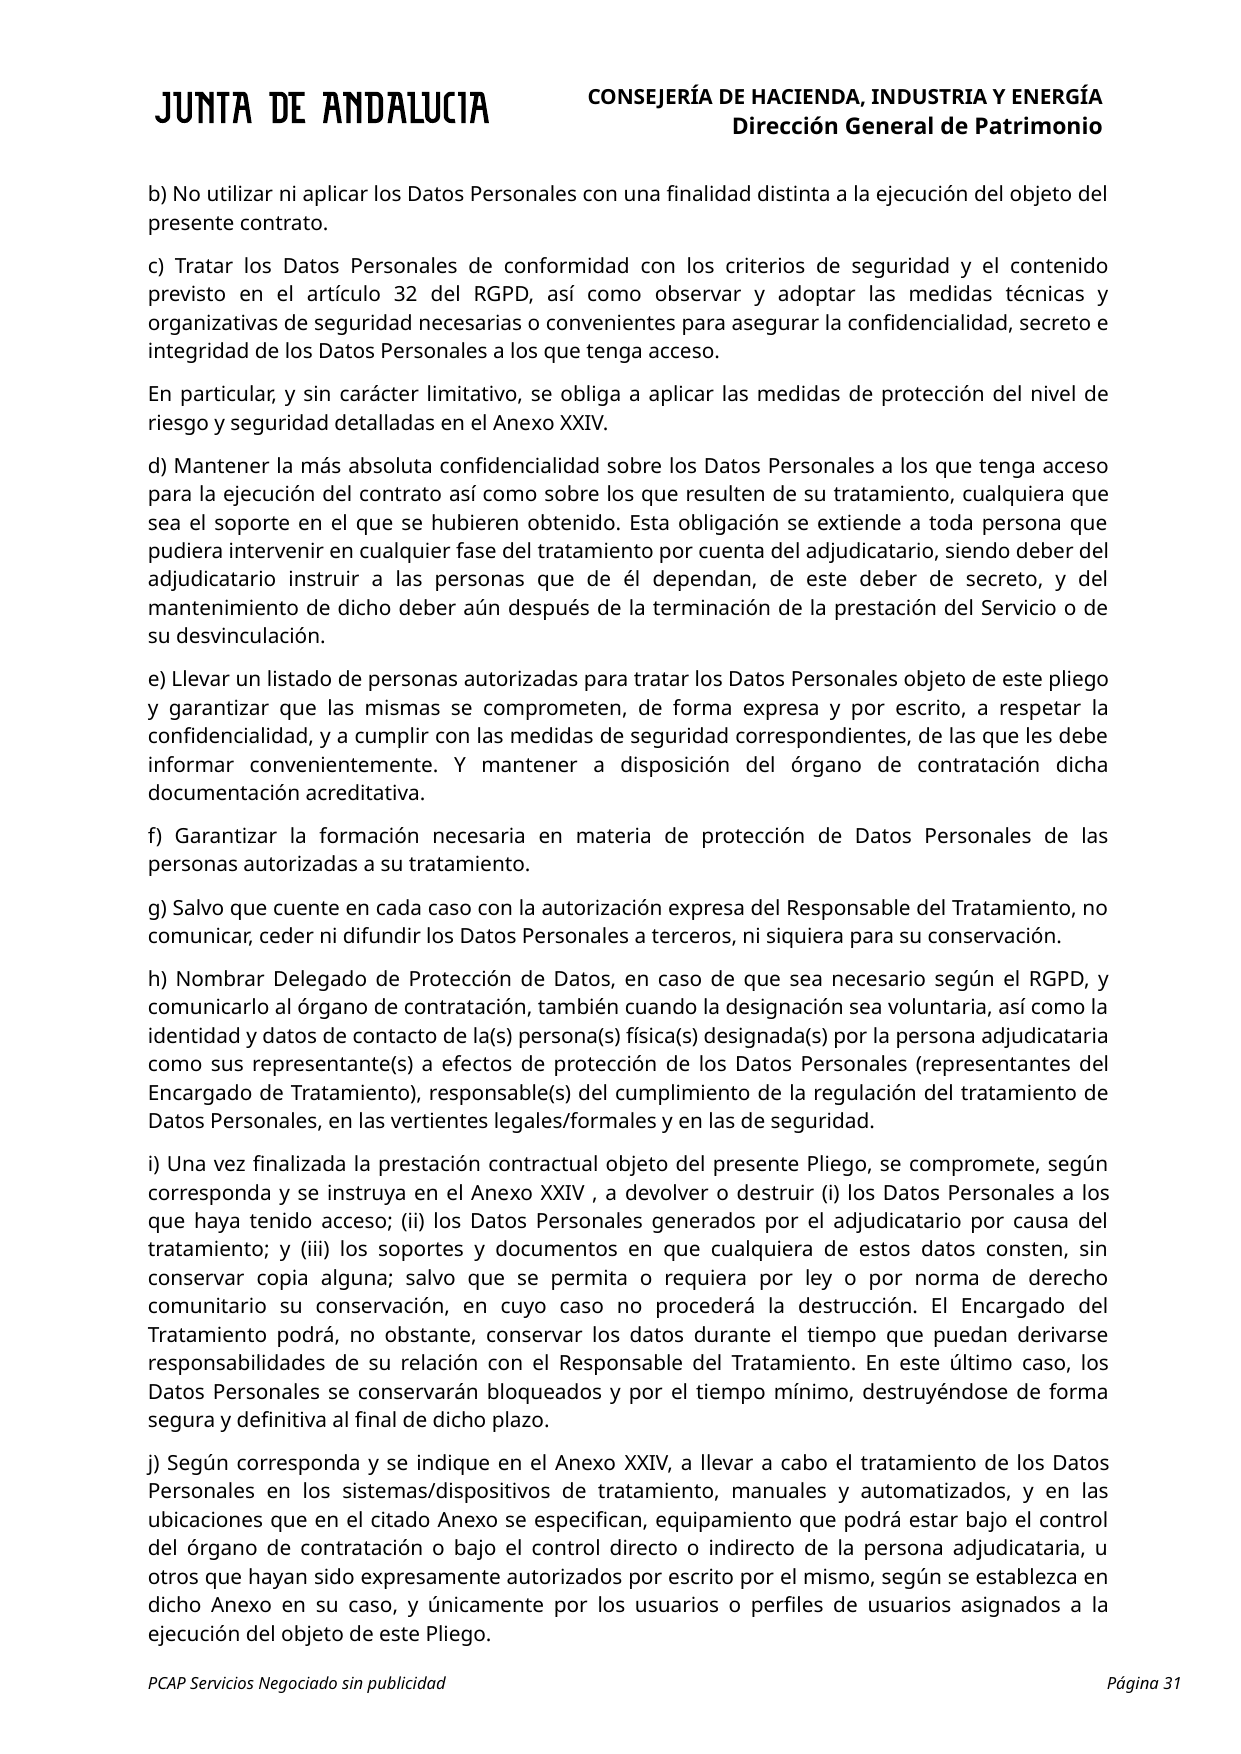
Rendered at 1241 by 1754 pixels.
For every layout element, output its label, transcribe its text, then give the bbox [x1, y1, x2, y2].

text b) No utilizar ni aplicar los Datos Personales con una finalidad distinta a la ejecución del objeto del presente contrato. [148, 179, 1110, 236]
text e) Llevar un listado de personas autorizadas para tratar los Datos Personales objeto de este pliego y garantizar que las mismas se comprometen, de forma expresa y por escrito, a respetar la confidencialidad, y a cumplir con las medidas de seguridad correspondientes, de las que les debe informar convenientemente. Y mantener a disposición del órgano de contratación dicha documentación acreditativa. [148, 664, 1110, 807]
text g) Salvo que cuente en cada caso con la autorización expresa del Responsable del Tratamiento, no comunicar, ceder ni difundir los Datos Personales a terceros, ni siquiera para su conservación. [148, 893, 1110, 949]
text j) Según corresponda y se indique en el Anexo XXIV, a llevar a cabo el tratamiento de los Datos Personales en los sistemas/dispositivos de tratamiento, manuales y automatizados, y en las ubicaciones que en el citado Anexo se especifican, equipamiento que podrá estar bajo el control del órgano de contratación o bajo el control directo o indirecto de la persona adjudicataria, u otros que hayan sido expresamente autorizados por escrito por el mismo, según se establezca en dicho Anexo en su caso, y únicamente por los usuarios o perfiles de usuarios asignados a la ejecución del objeto de este Pliego. [148, 1448, 1110, 1647]
text h) Nombrar Delegado de Protección de Datos, en caso de que sea necesario según el RGPD, y comunicarlo al órgano de contratación, también cuando la designación sea voluntaria, así como la identidad y datos de contacto de la(s) persona(s) física(s) designada(s) por la persona adjudicataria como sus representante(s) a efectos de protección de los Datos Personales (representantes del Encargado de Tratamiento), responsable(s) del cumplimiento de la regulación del tratamiento de Datos Personales, en las vertientes legales/formales y en las de seguridad. [148, 964, 1110, 1135]
text c) Tratar los Datos Personales de conformidad con los criterios de seguridad y el contenido previsto en el artículo 32 del RGPD, así como observar y adoptar las medidas técnicas y organizativas de seguridad necesarias o convenientes para asegurar la confidencialidad, secreto e integridad de los Datos Personales a los que tenga acceso. [148, 251, 1110, 365]
text i) Una vez finalizada la prestación contractual objeto del presente Pliego, se compromete, según corresponda y se instruya en el Anexo XXIV , a devolver o destruir (i) los Datos Personales a los que haya tenido acceso; (ii) los Datos Personales generados por el adjudicatario por causa del tratamiento; y (iii) los soportes y documentos en que cualquiera de estos datos consten, sin conservar copia alguna; salvo que se permita o requiera por ley o por norma de derecho comunitario su conservación, en cuyo caso no procederá la destrucción. El Encargado del Tratamiento podrá, no obstante, conservar los datos durante el tiempo que puedan derivarse responsabilidades de su relación con el Responsable del Tratamiento. En este último caso, los Datos Personales se conservarán bloqueados y por el tiempo mínimo, destruyéndose de forma segura y definitiva al final de dicho plazo. [148, 1149, 1110, 1434]
text En particular, y sin carácter limitativo, se obliga a aplicar las medidas de protección del nivel de riesgo y seguridad detalladas en el Anexo XXIV. [148, 379, 1110, 436]
text d) Mantener la más absoluta confidencialidad sobre los Datos Personales a los que tenga acceso para la ejecución del contrato así como sobre los que resulten de su tratamiento, cualquiera que sea el soporte en el que se hubieren obtenido. Esta obligación se extiende a toda persona que pudiera intervenir en cualquier fase del tratamiento por cuenta del adjudicatario, siendo deber del adjudicatario instruir a las personas que de él dependan, de este deber de secreto, y del mantenimiento de dicho deber aún después de la terminación de la prestación del Servicio o de su desvinculación. [148, 451, 1110, 650]
text f) Garantizar la formación necesaria en materia de protección de Datos Personales de las personas autorizadas a su tratamiento. [148, 821, 1110, 878]
